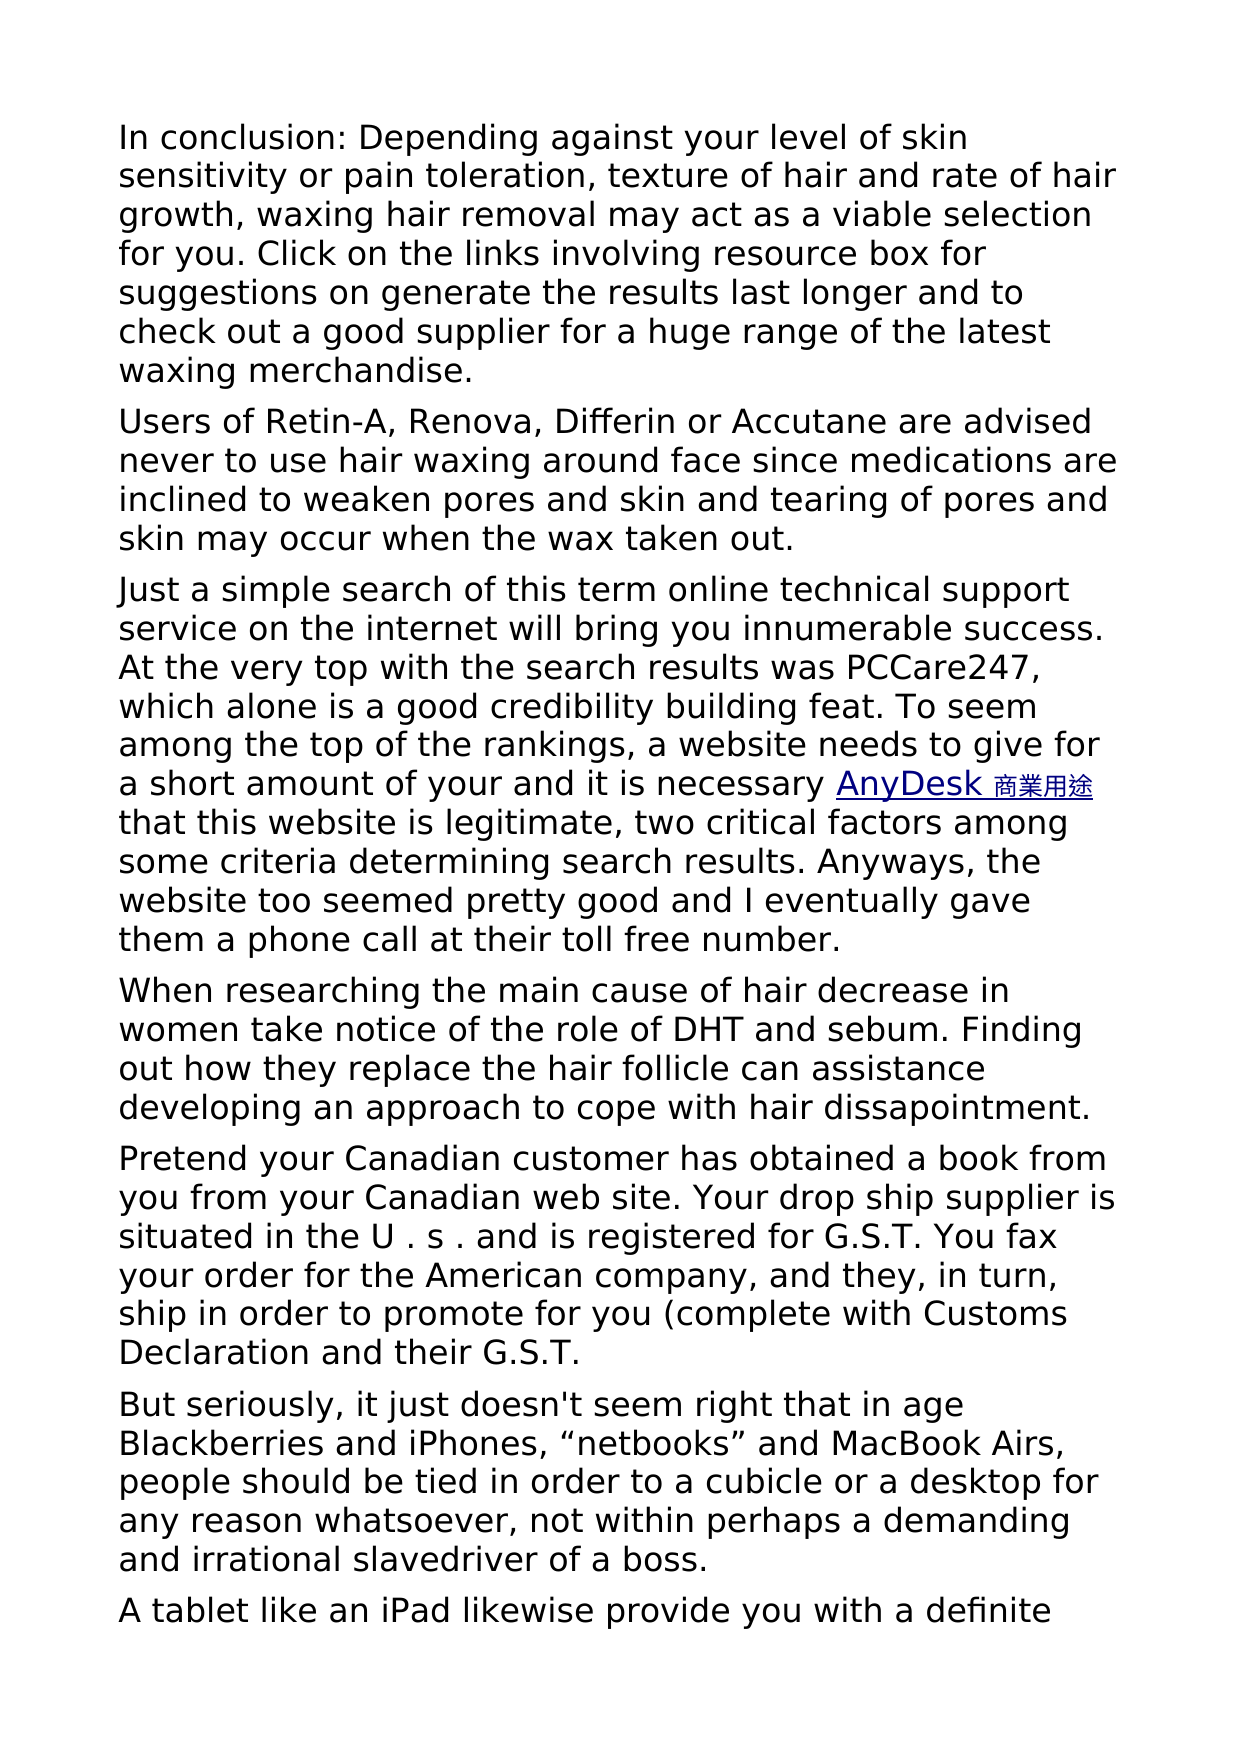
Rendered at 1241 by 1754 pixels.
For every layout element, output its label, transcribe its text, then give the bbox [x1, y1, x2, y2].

text A tablet like an iPad likewise provide you with a definite [118, 1592, 1122, 1631]
text But seriously, it just doesn't seem right that in age Blackberries and iPhones, “netbooks” and MacBook Airs, people should be tied in order to a cubicle or a desktop for any reason whatsoever, not within perhaps a demanding and irrational slavedriver of a boss. [118, 1385, 1122, 1579]
text When researching the main cause of hair decrease in women take notice of the role of DHT and sebum. Finding out how they replace the hair follicle can assistance developing an approach to cope with hair dissapointment. [118, 972, 1122, 1127]
text Pretend your Canadian customer has obtained a book from you from your Canadian web site. Your drop ship supplier is situated in the U . s . and is registered for G.S.T. You fax your order for the American company, and they, in turn, ship in order to promote for you (complete with Customs Declaration and their G.S.T. [118, 1139, 1122, 1373]
text Just a simple search of this term online technical support service on the internet will bring you innumerable success. At the very top with the search results was PCCare247, which alone is a good credibility building feat. To seem among the top of the rankings, a website needs to give for a short amount of your and it is necessary AnyDesk 商業用途 that this website is legitimate, two critical factors among some criteria determining search results. Anyways, the website too seemed pretty good and I eventually gave them a phone call at their toll free number. [118, 571, 1122, 959]
text In conclusion: Depending against your level of skin sensitivity or pain toleration, texture of hair and rate of hair growth, waxing hair removal may act as a viable selection for you. Click on the links involving resource box for suggestions on generate the results last longer and to check out a good supplier for a huge range of the latest waxing merchandise. [118, 118, 1122, 390]
text Users of Retin-A, Renova, Differin or Accutane are advised never to use hair waxing around face since medications are inclined to weaken pores and skin and tearing of pores and skin may occur when the wax taken out. [118, 403, 1122, 558]
